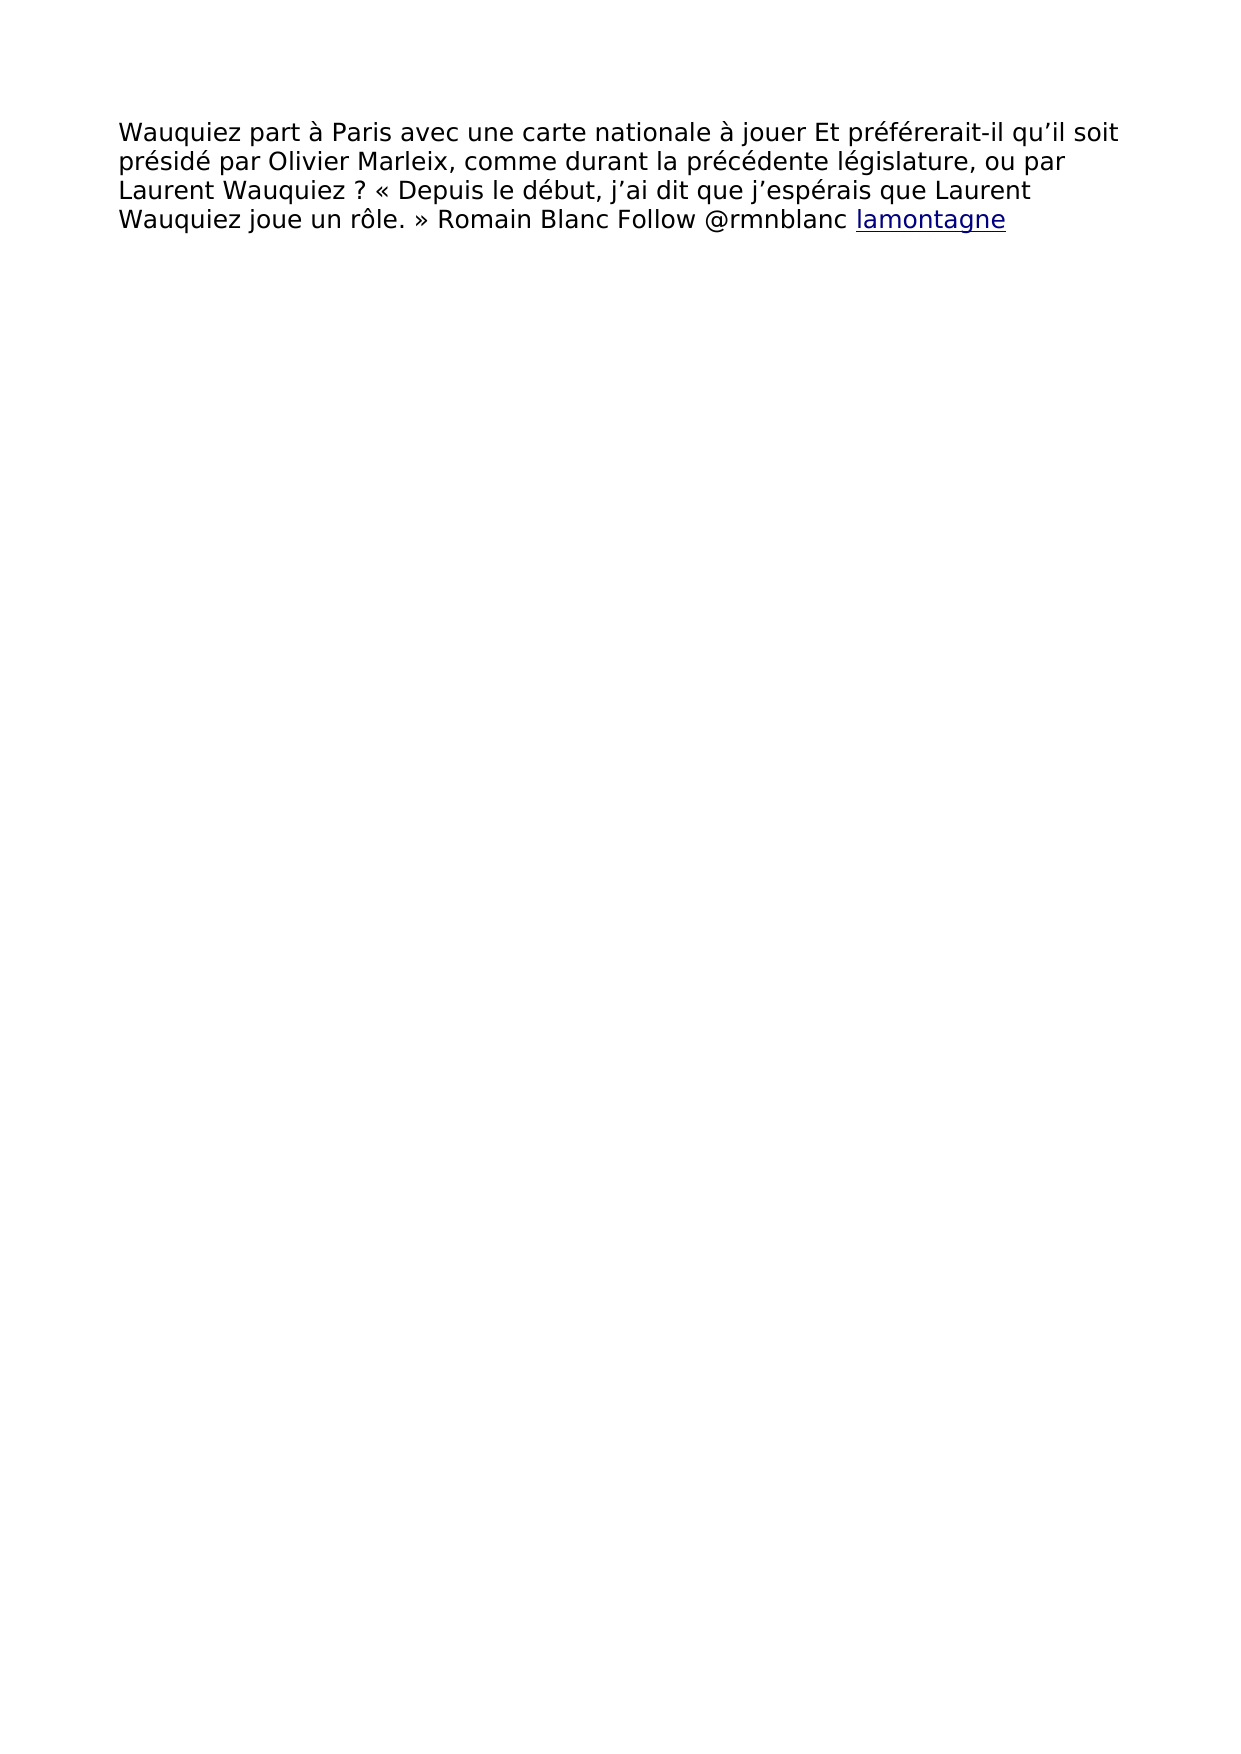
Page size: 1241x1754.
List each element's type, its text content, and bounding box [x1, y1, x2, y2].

text Wauquiez part à Paris avec une carte nationale à jouer Et préférerait-il qu’il soit présidé par Olivier Marleix, comme durant la précédente législature, ou par Laurent Wauquiez ? « Depuis le début, j’ai dit que j’espérais que Laurent Wauquiez joue un rôle. » Romain Blanc Follow @rmnblanc lamontagne [118, 118, 1122, 235]
